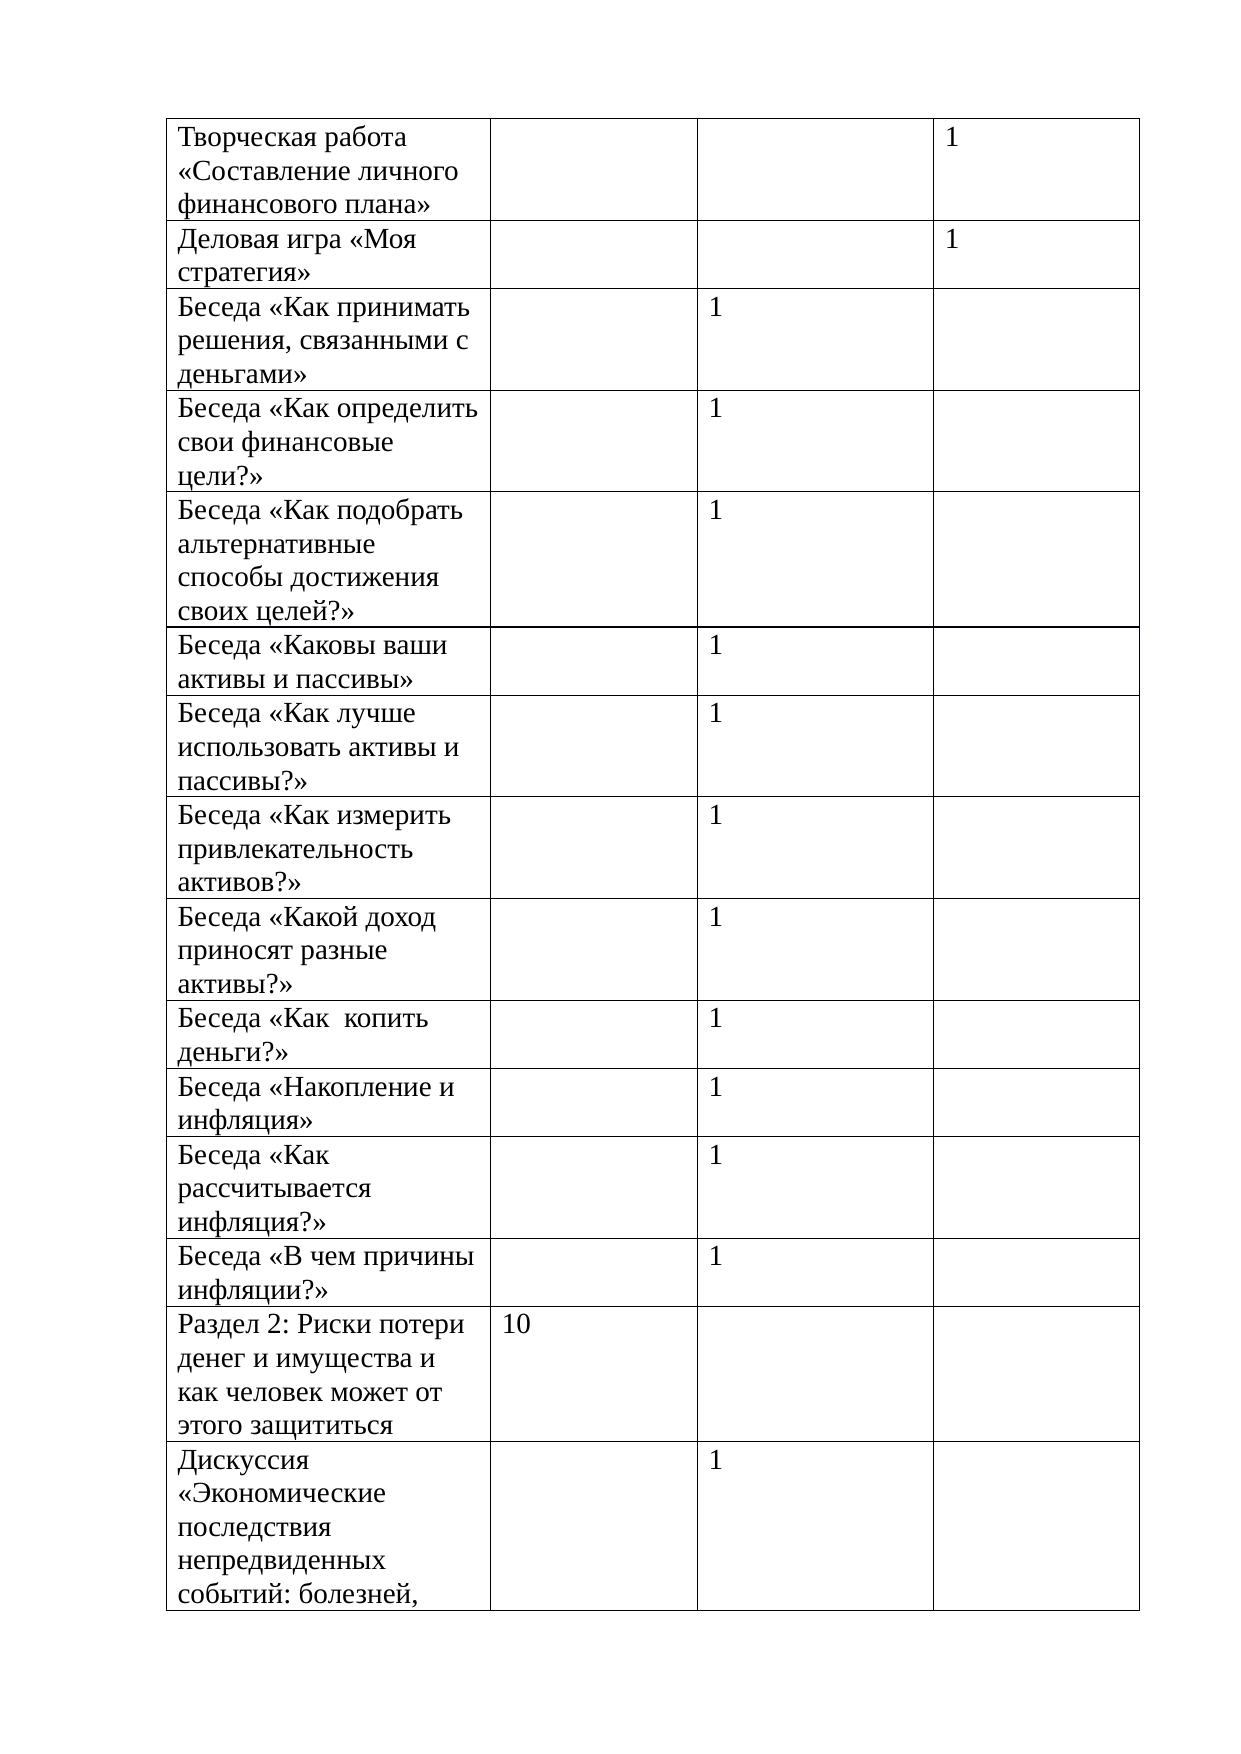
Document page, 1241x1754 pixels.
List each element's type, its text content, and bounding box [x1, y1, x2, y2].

table_cell Беседа «Какой доход приносят разные активы?» [167, 899, 490, 999]
table_cell [491, 1001, 697, 1068]
table_cell [491, 899, 697, 999]
table_cell [934, 1307, 1139, 1441]
table_cell 1 [698, 797, 933, 898]
table_cell 1 [698, 289, 933, 389]
table_cell [491, 1239, 697, 1306]
table_cell 1 [698, 899, 933, 999]
table_cell [491, 1442, 697, 1609]
table_cell [934, 1239, 1139, 1306]
table_cell Дискуссия «Экономические последствия непредвиденных событий: болезней, [167, 1442, 490, 1609]
table_cell [934, 696, 1139, 796]
table_cell [491, 1069, 697, 1136]
table_cell 1 [698, 1239, 933, 1306]
table_cell [934, 1069, 1139, 1136]
table_cell Раздел 2: Риски потери денег и имущества и как человек может от этого защититься [167, 1307, 490, 1441]
table_cell [934, 289, 1139, 389]
table_cell [491, 1137, 697, 1237]
table_cell [491, 119, 697, 220]
table_cell 1 [698, 1442, 933, 1609]
table_cell Беседа «Как принимать решения, связанными с деньгами» [167, 289, 490, 389]
table_cell [934, 391, 1139, 491]
table_cell Беседа «В чем причины инфляции?» [167, 1239, 490, 1306]
table_cell Беседа «Каковы ваши активы и пассивы» [167, 628, 490, 694]
table_cell Беседа «Как копить деньги?» [167, 1001, 490, 1068]
table_cell [698, 221, 933, 288]
table_cell [491, 797, 697, 898]
table_cell [698, 119, 933, 220]
table_cell [934, 1137, 1139, 1237]
table_cell Деловая игра «Моя стратегия» [167, 221, 490, 288]
table_cell 1 [698, 696, 933, 796]
table_cell Беседа «Как измерить привлекательность активов?» [167, 797, 490, 898]
table_cell [934, 492, 1139, 626]
table_cell [491, 628, 697, 694]
table_cell 1 [698, 391, 933, 491]
table_cell Беседа «Как подобрать альтернативные способы достижения своих целей?» [167, 492, 490, 626]
table_cell Беседа «Накопление и инфляция» [167, 1069, 490, 1136]
table_cell Беседа «Как лучше использовать активы и пассивы?» [167, 696, 490, 796]
table_cell 1 [698, 1137, 933, 1237]
table_cell 10 [491, 1307, 697, 1441]
table_cell [934, 1442, 1139, 1609]
table_cell [491, 221, 697, 288]
table_cell [491, 696, 697, 796]
table_cell 1 [698, 492, 933, 626]
table_cell [698, 1307, 933, 1441]
table_cell [491, 492, 697, 626]
table_cell [934, 899, 1139, 999]
table_cell Творческая работа «Составление личного финансового плана» [167, 119, 490, 220]
table_cell Беседа «Как определить свои финансовые цели?» [167, 391, 490, 491]
table_cell [491, 391, 697, 491]
table_cell 1 [698, 1069, 933, 1136]
table_cell [934, 628, 1139, 694]
table_cell [934, 1001, 1139, 1068]
table_cell 1 [698, 1001, 933, 1068]
table_cell 1 [934, 221, 1139, 288]
table_cell Беседа «Как рассчитывается инфляция?» [167, 1137, 490, 1237]
table_cell [934, 797, 1139, 898]
table_cell [491, 289, 697, 389]
table_cell 1 [698, 628, 933, 694]
table_cell 1 [934, 119, 1139, 220]
